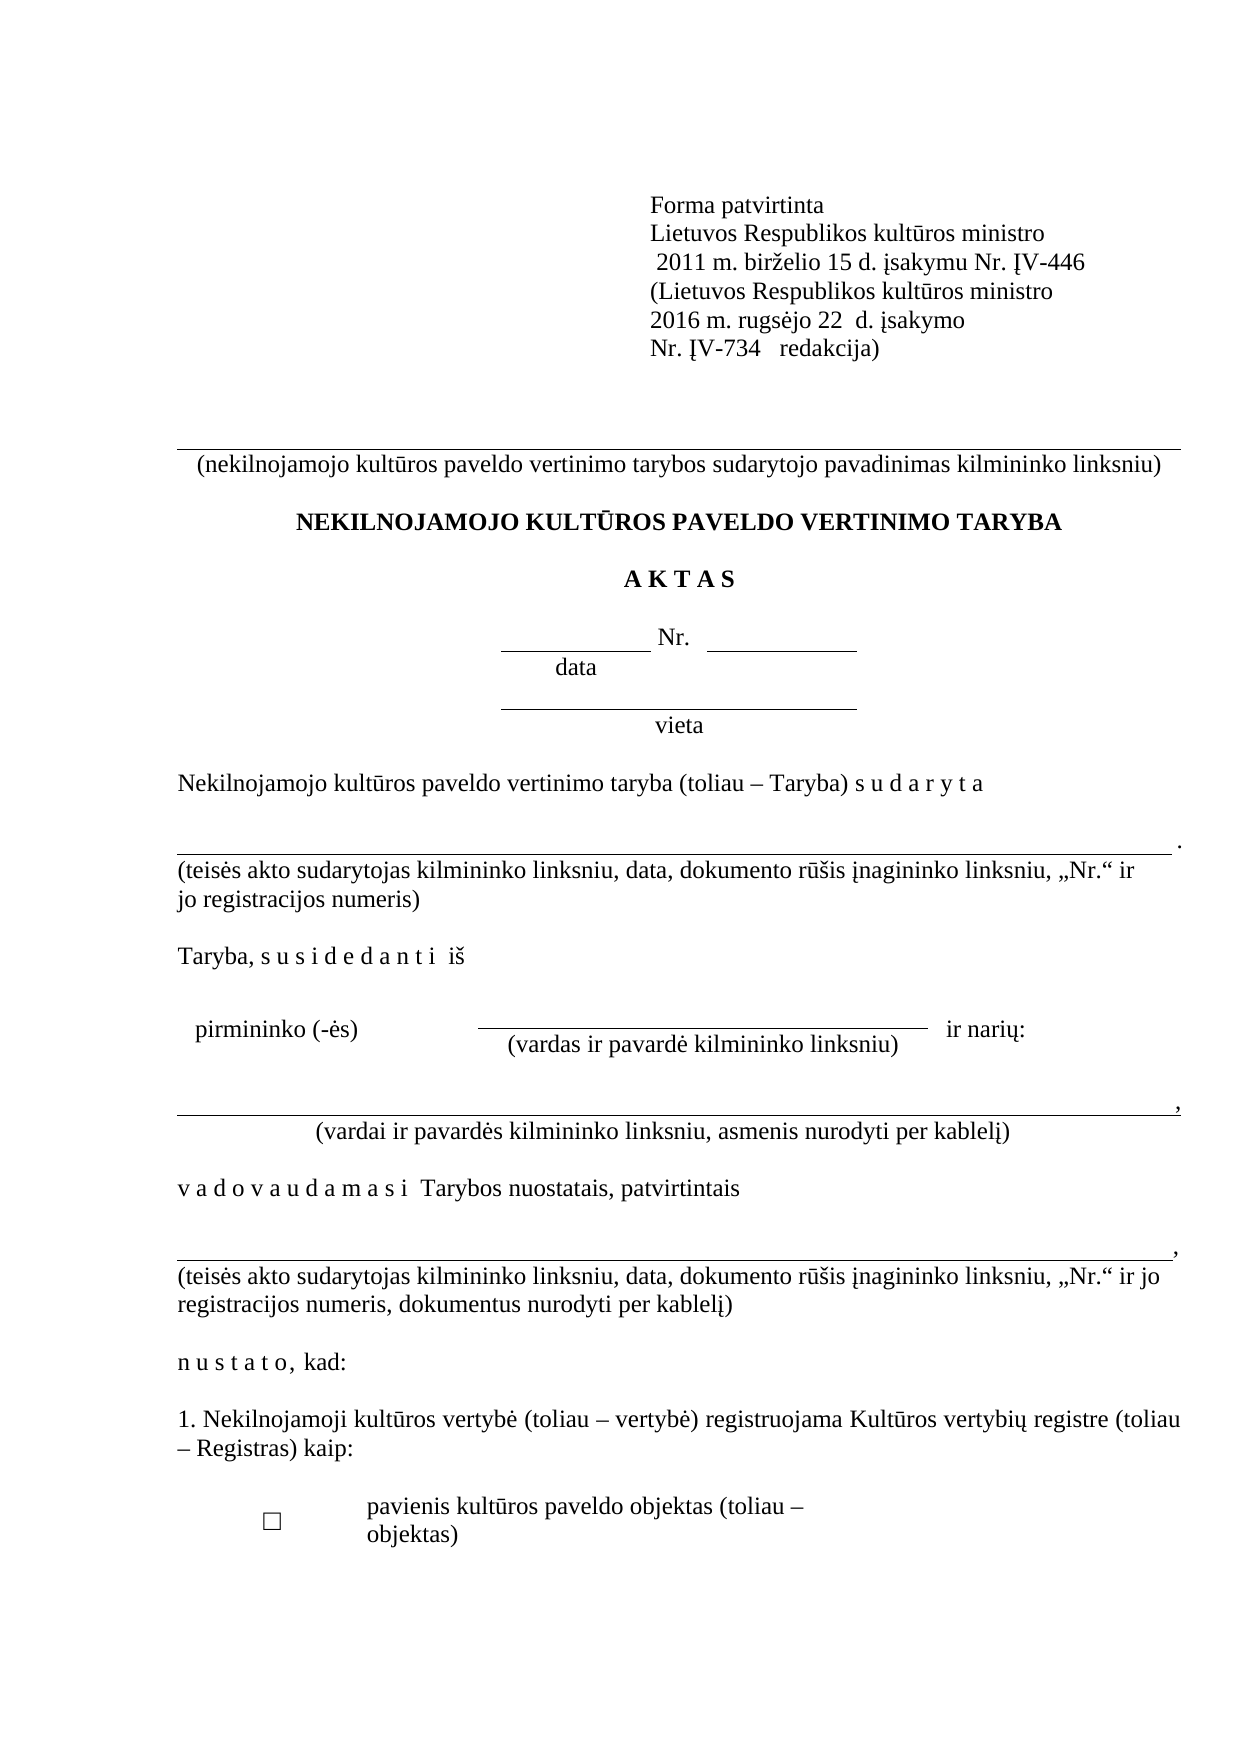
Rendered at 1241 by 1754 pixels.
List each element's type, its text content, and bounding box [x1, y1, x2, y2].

table_cell [707, 652, 857, 681]
text (Lietuvos Respublikos kultūros ministro [650, 276, 1181, 305]
table_header [1149, 1116, 1181, 1145]
text 2016 m. rugsėjo 22 d. įsakymo [650, 305, 1181, 333]
table_header □ [177, 1491, 367, 1548]
table_header ir narių: [928, 999, 1181, 1057]
text vadovaudamasi Tarybos nuostatais, patvirtintais [177, 1173, 1181, 1202]
table_header Nr. [651, 622, 707, 651]
table_header , [1173, 1231, 1188, 1260]
text Taryba, susidedanti iš [177, 941, 1181, 970]
text Nr. ĮV-734 redakcija) [650, 333, 1181, 362]
table_cell [1155, 854, 1187, 913]
table_cell vieta [501, 710, 857, 739]
text , [177, 1086, 1181, 1115]
text 1. Nekilnojamoji kultūros vertybė (toliau – vertybė) registruojama Kultūros vertybių registre (toliau – Registras) kaip: [177, 1404, 1181, 1462]
table_header [501, 622, 651, 651]
table_header (vardai ir pavardės kilmininko linksniu, asmenis nurodyti per kablelį) [177, 1116, 1148, 1145]
text Forma patvirtinta [650, 190, 1181, 218]
table_header . [1172, 825, 1187, 854]
table_header [707, 622, 857, 651]
table_header [177, 420, 1181, 448]
table_header [177, 1231, 1173, 1260]
table_cell data [501, 652, 651, 681]
table_header [177, 825, 1172, 854]
table_cell (nekilnojamojo kultūros paveldo vertinimo tarybos sudarytojo pavadinimas kilmininko linksniu) [177, 450, 1181, 478]
table_cell (vardas ir pavardė kilmininko linksniu) [478, 1029, 928, 1057]
table_cell (teisės akto sudarytojas kilmininko linksniu, data, dokumento rūšis įnagininko linksniu, „Nr.“ ir jo registracijos numeris) [177, 855, 1155, 913]
table_header pavienis kultūros paveldo objektas (toliau – objektas) [367, 1491, 836, 1548]
table_cell [651, 651, 707, 681]
text nustato, kad: [177, 1347, 1181, 1376]
text Nekilnojamojo kultūros paveldo vertinimo taryba (toliau – Taryba) sudaryta [177, 768, 1181, 797]
text 2011 m. birželio 15 d. įsakymu Nr. ĮV-446 [650, 247, 1181, 276]
text Lietuvos Respublikos kultūros ministro [650, 218, 1181, 247]
table_cell [1173, 1260, 1188, 1318]
table_cell (teisės akto sudarytojas kilmininko linksniu, data, dokumento rūšis įnagininko linksniu, „Nr.“ ir jo registracijos numeris, dokumentus nurodyti per kablelį) [177, 1261, 1173, 1318]
table_cell NEKILNOJAMOJO KULTŪROS PAVELDO VERTINIMO TARYBA AKTAS [177, 478, 1181, 739]
table_header [478, 999, 928, 1028]
table_cell [501, 681, 857, 709]
table_header pirmininko (-ės) [177, 999, 478, 1057]
